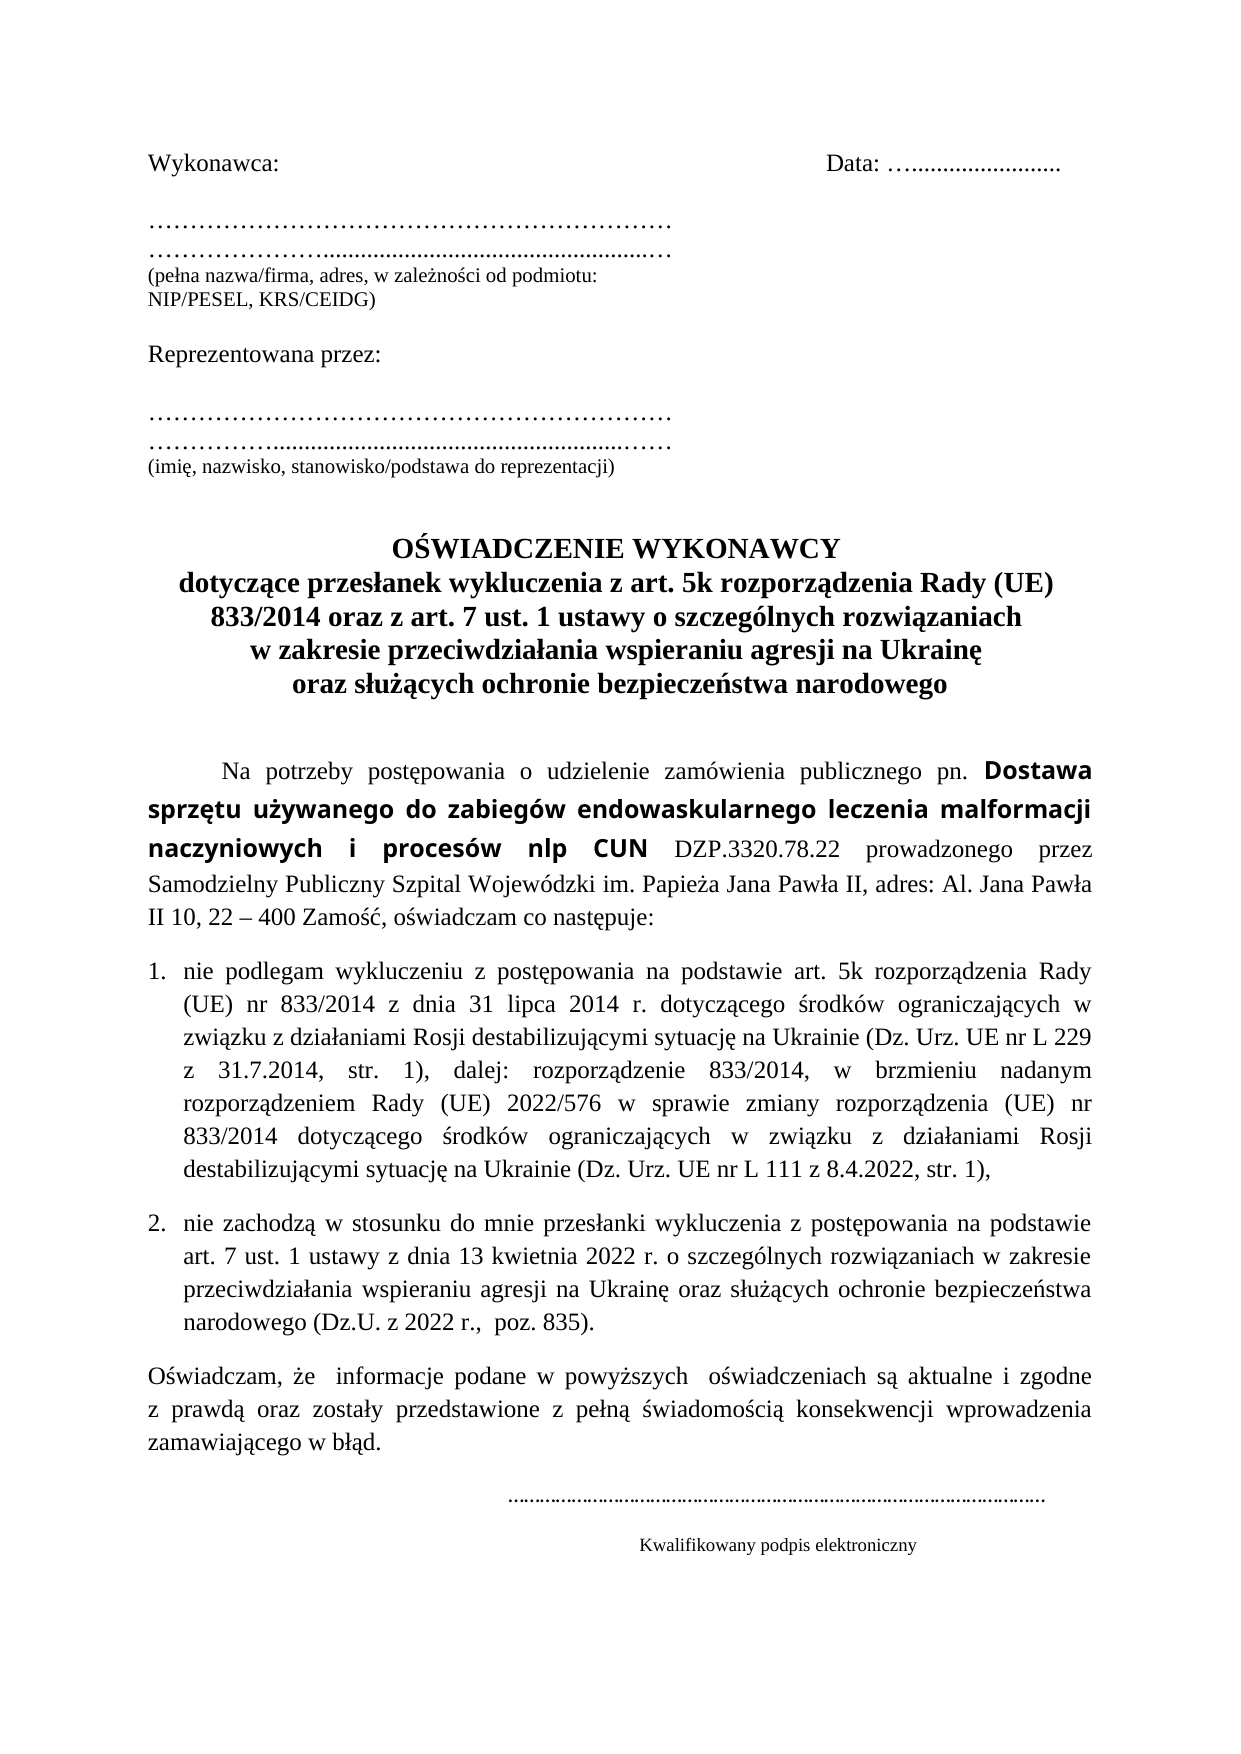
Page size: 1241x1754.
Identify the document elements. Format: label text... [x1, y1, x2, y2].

text Oświadczam, że informacje podane w powyższych oświadczeniach są aktualne i zgodne z prawdą oraz zostały przedstawione z pełną świadomością konsekwencji wprowadzenia zamawiającego w błąd. [148, 1361, 1093, 1456]
text Kwalifikowany podpis elektroniczny [148, 1534, 1093, 1555]
table_header Wykonawca: …………………………………………………………………………....................................................… (pełna nazwa/firma, adres, w zależności od podmiotu: NIP/PESEL, KRS/CEIDG) Reprezentowana przez: ……………………………………………………………………........................................................…… (imię, nazwisko, stanowisko/podstawa do reprezentacji) [136, 148, 689, 478]
text Na potrzeby postępowania o udzielenie zamówienia publicznego pn. Dostawa sprzętu używanego do zabiegów endowaskularnego leczenia malformacji naczyniowych i procesów nlp CUN DZP.3320.78.22 prowadzonego przez Samodzielny Publiczny Szpital Wojewódzki im. Papieża Jana Pawła II, adres: Al. Jana Pawła II 10, 22 – 400 Zamość, oświadczam co następuje: [148, 752, 1093, 931]
list nie zachodzą w stosunku do mnie przesłanki wykluczenia z postępowania na podstawie art. 7 ust. 1 ustawy z dnia 13 kwietnia 2022 r. o szczególnych rozwiązaniach w zakresie przeciwdziałania wspieraniu agresji na Ukrainę oraz służących ochronie bezpieczeństwa narodowego (Dz.U. z 2022 r., poz. 835). [148, 1208, 1093, 1336]
list nie podlegam wykluczeniu z postępowania na podstawie art. 5k rozporządzenia Rady (UE) nr 833/2014 z dnia 31 lipca 2014 r. dotyczącego środków ograniczających w związku z działaniami Rosji destabilizującymi sytuację na Ukrainie (Dz. Urz. UE nr L 229 z 31.7.2014, str. 1), dalej: rozporządzenie 833/2014, w brzmieniu nadanym rozporządzeniem Rady (UE) 2022/576 w sprawie zmiany rozporządzenia (UE) nr 833/2014 dotyczącego środków ograniczających w związku z działaniami Rosji destabilizującymi sytuację na Ukrainie (Dz. Urz. UE nr L 111 z 8.4.2022, str. 1), [148, 956, 1093, 1183]
text ………………………………………………………………………………………… [148, 1481, 1093, 1509]
table_header Data: …........................ [690, 148, 1097, 478]
table_header OŚWIADCZENIE WYKONAWCY dotyczące przesłanek wykluczenia z art. 5k rozporządzenia Rady (UE) 833/2014 oraz z art. 7 ust. 1 ustawy o szczególnych rozwiązaniach w zakresie przeciwdziałania wspieraniu agresji na Ukrainę oraz służących ochronie bezpieczeństwa narodowego [136, 532, 1096, 699]
